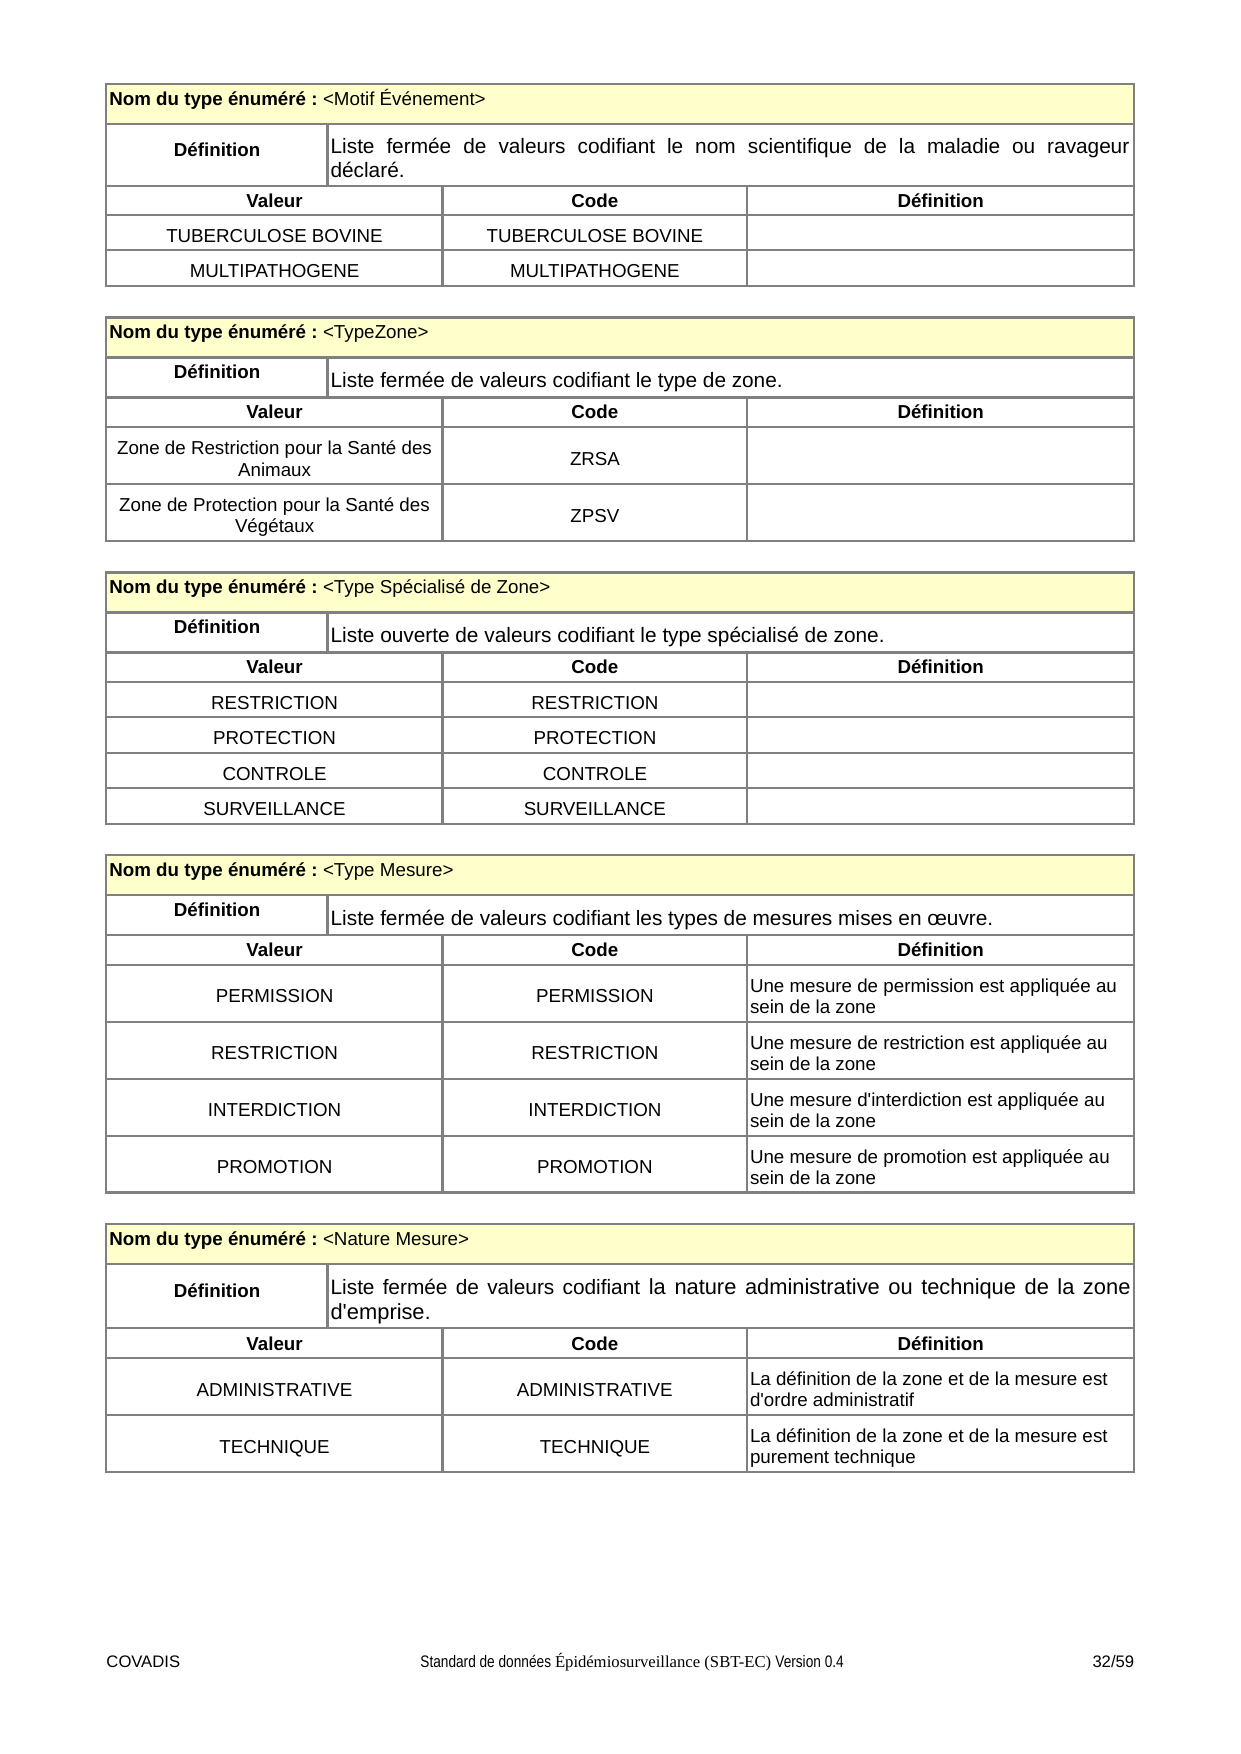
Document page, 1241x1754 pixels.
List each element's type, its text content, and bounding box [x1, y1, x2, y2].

table_cell Valeur [107, 936, 441, 963]
table_cell TUBERCULOSE BOVINE [107, 216, 441, 249]
table_cell [748, 251, 1133, 285]
table_cell Définition [748, 654, 1133, 681]
table_cell Liste fermée de valeurs codifiant le nom scientifique de la maladie ou ravageur déclaré. [329, 125, 1133, 184]
table_cell Définition [748, 399, 1133, 426]
table_cell Liste fermée de valeurs codifiant le type de zone. [329, 359, 1133, 396]
table_cell PROMOTION [107, 1137, 441, 1191]
table_cell PROMOTION [444, 1137, 746, 1191]
table_cell PROTECTION [107, 718, 441, 752]
table_cell RESTRICTION [444, 683, 746, 716]
table_cell Une mesure de restriction est appliquée au sein de la zone [748, 1023, 1133, 1077]
table_cell TECHNIQUE [107, 1416, 441, 1471]
table_cell [748, 683, 1133, 716]
table_cell Code [444, 936, 746, 963]
table_cell ZPSV [444, 485, 746, 540]
table_cell [748, 789, 1133, 822]
table_header Nom du type énuméré : <Type Spécialisé de Zone> [107, 574, 1133, 611]
table_cell Une mesure de permission est appliquée au sein de la zone [748, 966, 1133, 1021]
table_cell Valeur [107, 654, 441, 681]
table_cell CONTROLE [107, 754, 441, 787]
table_cell Liste fermée de valeurs codifiant les types de mesures mises en œuvre. [329, 896, 1133, 934]
table_cell Valeur [107, 187, 441, 214]
table_cell ADMINISTRATIVE [107, 1359, 441, 1414]
table_cell Définition [107, 1265, 326, 1327]
table_cell Code [444, 187, 746, 214]
table_cell INTERDICTION [107, 1080, 441, 1134]
table_cell TECHNIQUE [444, 1416, 746, 1471]
table_header Nom du type énuméré : <Type Mesure> [107, 856, 1133, 894]
table_cell MULTIPATHOGENE [107, 251, 441, 285]
table_cell Code [444, 654, 746, 681]
table_header Nom du type énuméré : <Motif Événement> [107, 85, 1133, 123]
table_cell INTERDICTION [444, 1080, 746, 1134]
table_cell [748, 754, 1133, 787]
table_cell Liste ouverte de valeurs codifiant le type spécialisé de zone. [329, 614, 1133, 651]
table_cell Une mesure d'interdiction est appliquée au sein de la zone [748, 1080, 1133, 1134]
table_cell PERMISSION [444, 966, 746, 1021]
table_cell [748, 718, 1133, 752]
table_cell RESTRICTION [107, 1023, 441, 1077]
table_cell PERMISSION [107, 966, 441, 1021]
table_cell Zone de Restriction pour la Santé des Animaux [107, 428, 441, 483]
table_header Nom du type énuméré : <Nature Mesure> [107, 1225, 1133, 1263]
table_cell Définition [748, 936, 1133, 963]
table_cell Code [444, 399, 746, 426]
table_cell Définition [107, 614, 326, 651]
table_cell La définition de la zone et de la mesure est purement technique [748, 1416, 1133, 1471]
table_cell Liste fermée de valeurs codifiant la nature administrative ou technique de la zone d'emprise. [329, 1265, 1133, 1327]
table_cell Valeur [107, 1329, 441, 1357]
table_cell MULTIPATHOGENE [444, 251, 746, 285]
table_cell Définition [107, 359, 326, 396]
table_cell CONTROLE [444, 754, 746, 787]
table_cell Définition [107, 125, 326, 184]
table_header Nom du type énuméré : <TypeZone> [107, 319, 1133, 356]
table_cell SURVEILLANCE [107, 789, 441, 822]
table_cell TUBERCULOSE BOVINE [444, 216, 746, 249]
table_cell [748, 428, 1133, 483]
table_cell ADMINISTRATIVE [444, 1359, 746, 1414]
table_cell Code [444, 1329, 746, 1357]
table_cell ZRSA [444, 428, 746, 483]
table_cell PROTECTION [444, 718, 746, 752]
table_cell [748, 216, 1133, 249]
table_cell RESTRICTION [107, 683, 441, 716]
table_cell La définition de la zone et de la mesure est d'ordre administratif [748, 1359, 1133, 1414]
table_cell SURVEILLANCE [444, 789, 746, 822]
table_cell Définition [748, 1329, 1133, 1357]
table_cell [748, 485, 1133, 540]
table_cell Zone de Protection pour la Santé des Végétaux [107, 485, 441, 540]
table_cell Valeur [107, 399, 441, 426]
table_cell Définition [748, 187, 1133, 214]
table_cell RESTRICTION [444, 1023, 746, 1077]
table_cell Une mesure de promotion est appliquée au sein de la zone [748, 1137, 1133, 1191]
table_cell Définition [107, 896, 326, 934]
